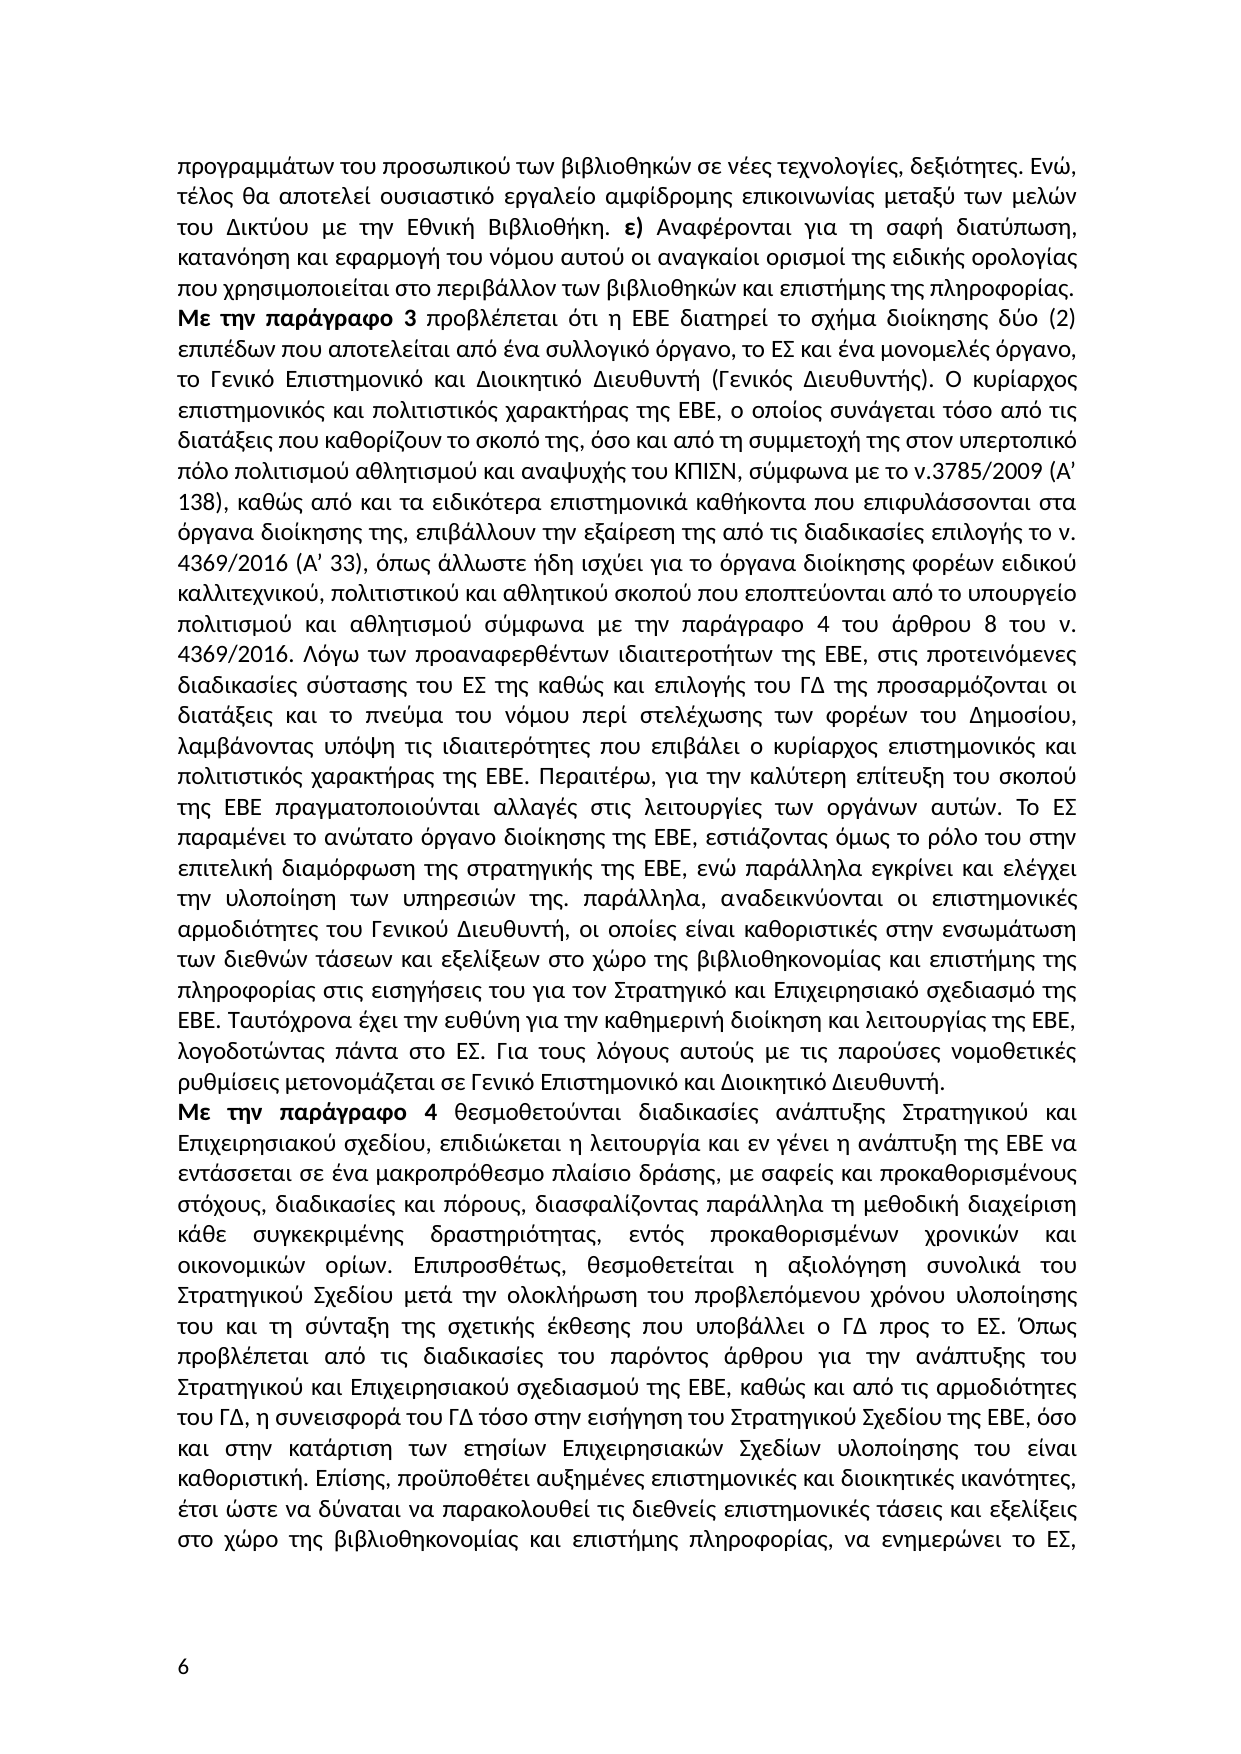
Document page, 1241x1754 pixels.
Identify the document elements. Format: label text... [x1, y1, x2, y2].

text προγραμμάτων του προσωπικού των βιβλιοθηκών σε νέες τεχνολογίες, δεξιότητες. Ενώ, τέλος θα αποτελεί ουσιαστικό εργαλείο αμφίδρομης επικοινωνίας μεταξύ των μελών του Δικτύου με την Εθνική Βιβλιοθήκη. ε) Αναφέρονται για τη σαφή διατύπωση, κατανόηση και εφαρμογή του νόμου αυτού οι αναγκαίοι ορισμοί της ειδικής ορολογίας που χρησιμοποιείται στο περιβάλλον των βιβλιοθηκών και επιστήμης της πληροφορίας. [177, 150, 1078, 303]
text Με την παράγραφο 4 θεσμοθετούνται διαδικασίες ανάπτυξης Στρατηγικού και Επιχειρησιακού σχεδίου, επιδιώκεται η λειτουργία και εν γένει η ανάπτυξη της ΕΒΕ να εντάσσεται σε ένα μακροπρόθεσμο πλαίσιο δράσης, με σαφείς και προκαθορισμένους στόχους, διαδικασίες και πόρους, διασφαλίζοντας παράλληλα τη μεθοδική διαχείριση κάθε συγκεκριμένης δραστηριότητας, εντός προκαθορισμένων χρονικών και οικονομικών ορίων. Επιπροσθέτως, θεσμοθετείται η αξιολόγηση συνολικά του Στρατηγικού Σχεδίου μετά την ολοκλήρωση του προβλεπόμενου χρόνου υλοποίησης του και τη σύνταξη της σχετικής έκθεσης που υποβάλλει ο ΓΔ προς το ΕΣ. Όπως προβλέπεται από τις διαδικασίες του παρόντος άρθρου για την ανάπτυξης του Στρατηγικού και Επιχειρησιακού σχεδιασμού της ΕΒΕ, καθώς και από τις αρμοδιότητες του ΓΔ, η συνεισφορά του ΓΔ τόσο στην εισήγηση του Στρατηγικού Σχεδίου της ΕΒΕ, όσο και στην κατάρτιση των ετησίων Επιχειρησιακών Σχεδίων υλοποίησης του είναι καθοριστική. Επίσης, προϋποθέτει αυξημένες επιστημονικές και διοικητικές ικανότητες, έτσι ώστε να δύναται να παρακολουθεί τις διεθνείς επιστημονικές τάσεις και εξελίξεις στο χώρο της βιβλιοθηκονομίας και επιστήμης πληροφορίας, να ενημερώνει το ΕΣ, [177, 1096, 1078, 1554]
text Με την παράγραφο 3 προβλέπεται ότι η ΕΒΕ διατηρεί το σχήμα διοίκησης δύο (2) επιπέδων που αποτελείται από ένα συλλογικό όργανο, το ΕΣ και ένα μονομελές όργανο, το Γενικό Επιστημονικό και Διοικητικό Διευθυντή (Γενικός Διευθυντής). Ο κυρίαρχος επιστημονικός και πολιτιστικός χαρακτήρας της ΕΒΕ, ο οποίος συνάγεται τόσο από τις διατάξεις που καθορίζουν το σκοπό της, όσο και από τη συμμετοχή της στον υπερτοπικό πόλο πολιτισμού αθλητισμού και αναψυχής του ΚΠΙΣΝ, σύμφωνα με το ν.3785/2009 (Α’ 138), καθώς από και τα ειδικότερα επιστημονικά καθήκοντα που επιφυλάσσονται στα όργανα διοίκησης της, επιβάλλουν την εξαίρεση της από τις διαδικασίες επιλογής το ν. 4369/2016 (Α’ 33), όπως άλλωστε ήδη ισχύει για το όργανα διοίκησης φορέων ειδικού καλλιτεχνικού, πολιτιστικού και αθλητικού σκοπού που εποπτεύονται από το υπουργείο πολιτισμού και αθλητισμού σύμφωνα με την παράγραφο 4 του άρθρου 8 του ν. 4369/2016. Λόγω των προαναφερθέντων ιδιαιτεροτήτων της ΕΒΕ, στις προτεινόμενες διαδικασίες σύστασης του ΕΣ της καθώς και επιλογής του ΓΔ της προσαρμόζονται οι διατάξεις και το πνεύμα του νόμου περί στελέχωσης των φορέων του Δημοσίου, λαμβάνοντας υπόψη τις ιδιαιτερότητες που επιβάλει ο κυρίαρχος επιστημονικός και πολιτιστικός χαρακτήρας της ΕΒΕ. Περαιτέρω, για την καλύτερη επίτευξη του σκοπού της ΕΒΕ πραγματοποιούνται αλλαγές στις λειτουργίες των οργάνων αυτών. Το ΕΣ παραμένει το ανώτατο όργανο διοίκησης της ΕΒΕ, εστιάζοντας όμως το ρόλο του στην επιτελική διαμόρφωση της στρατηγικής της ΕΒΕ, ενώ παράλληλα εγκρίνει και ελέγχει την υλοποίηση των υπηρεσιών της. παράλληλα, αναδεικνύονται οι επιστημονικές αρμοδιότητες του Γενικού Διευθυντή, οι οποίες είναι καθοριστικές στην ενσωμάτωση των διεθνών τάσεων και εξελίξεων στο χώρο της βιβλιοθηκονομίας και επιστήμης της πληροφορίας στις εισηγήσεις του για τον Στρατηγικό και Επιχειρησιακό σχεδιασμό της ΕΒΕ. Ταυτόχρονα έχει την ευθύνη για την καθημερινή διοίκηση και λειτουργίας της ΕΒΕ, λογοδοτώντας πάντα στο ΕΣ. Για τους λόγους αυτούς με τις παρούσες νομοθετικές ρυθμίσεις μετονομάζεται σε Γενικό Επιστημονικό και Διοικητικό Διευθυντή. [177, 303, 1078, 1096]
